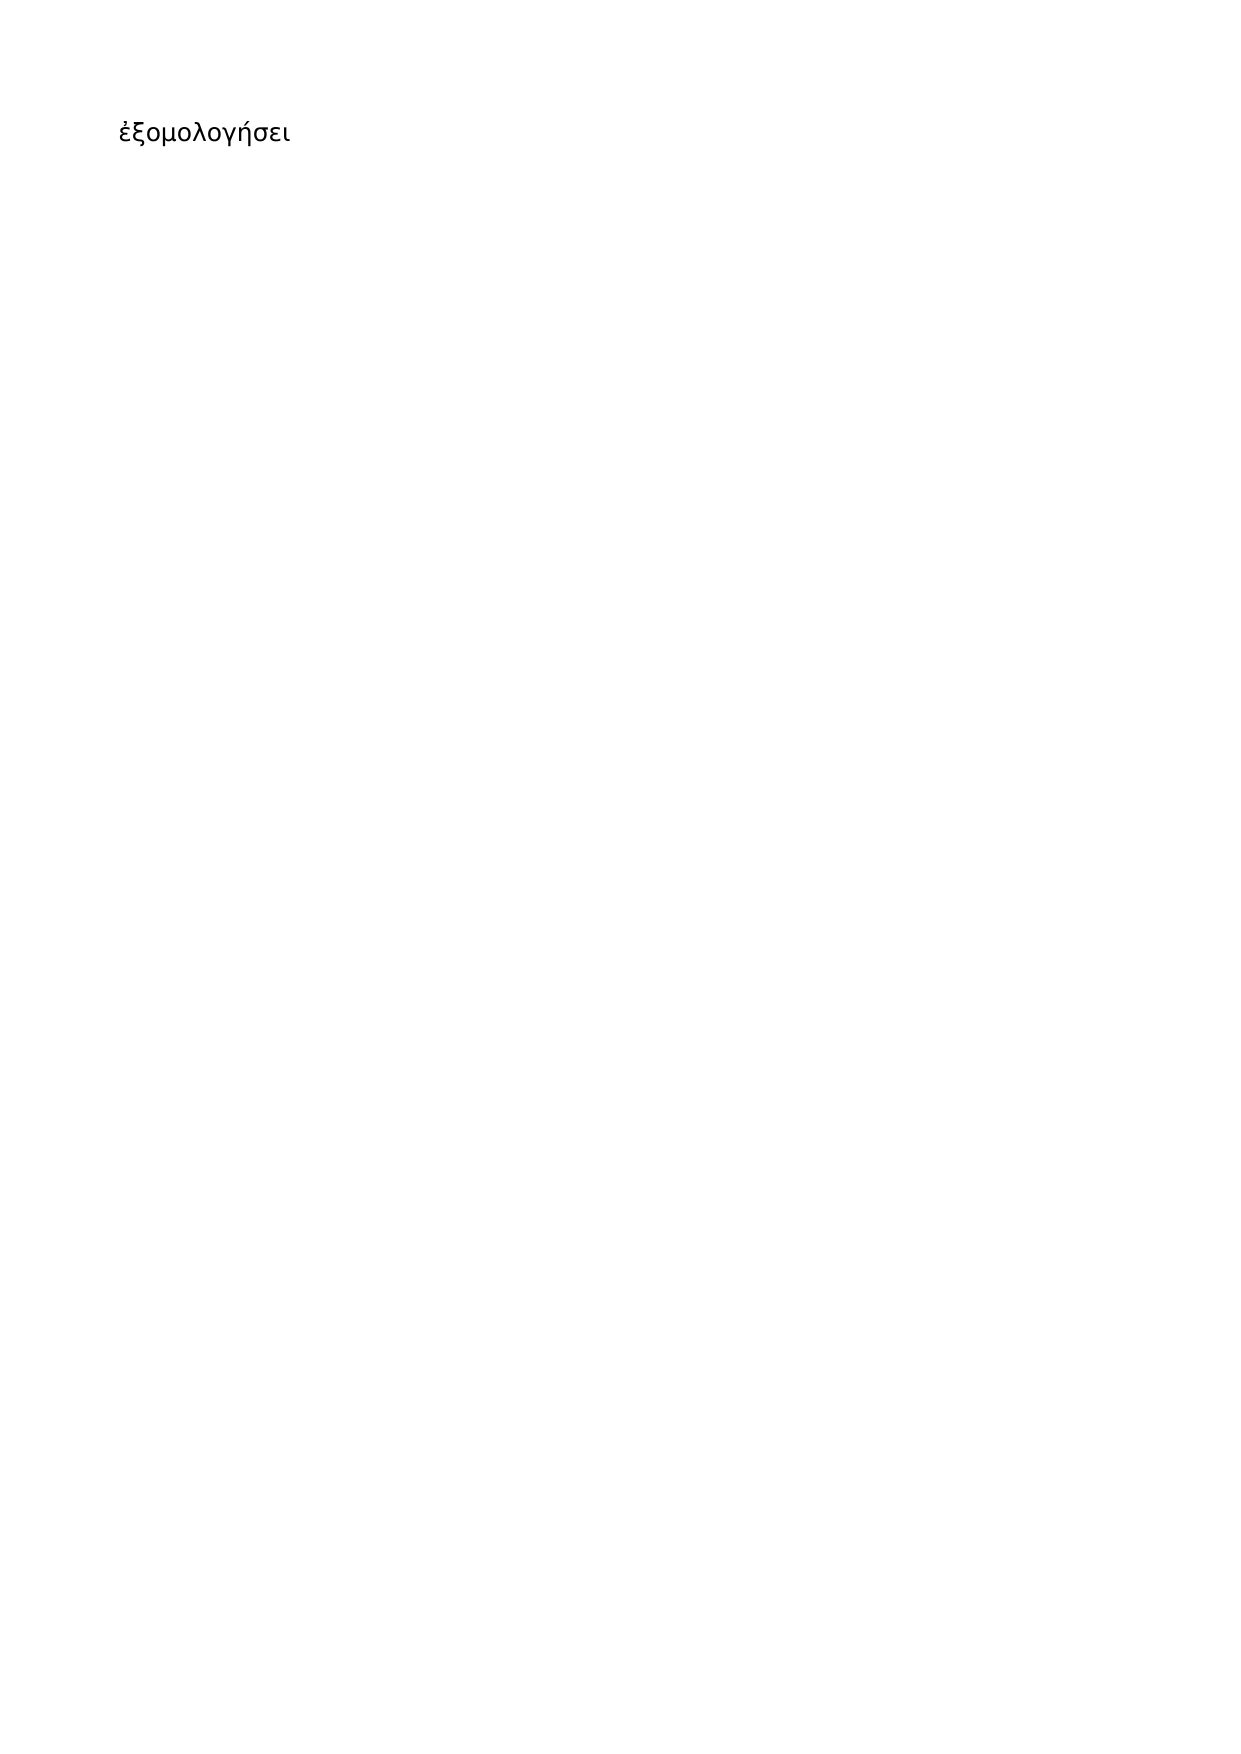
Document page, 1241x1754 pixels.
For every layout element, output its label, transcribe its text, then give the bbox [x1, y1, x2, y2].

text ἐξομολογήσει [118, 118, 1122, 147]
